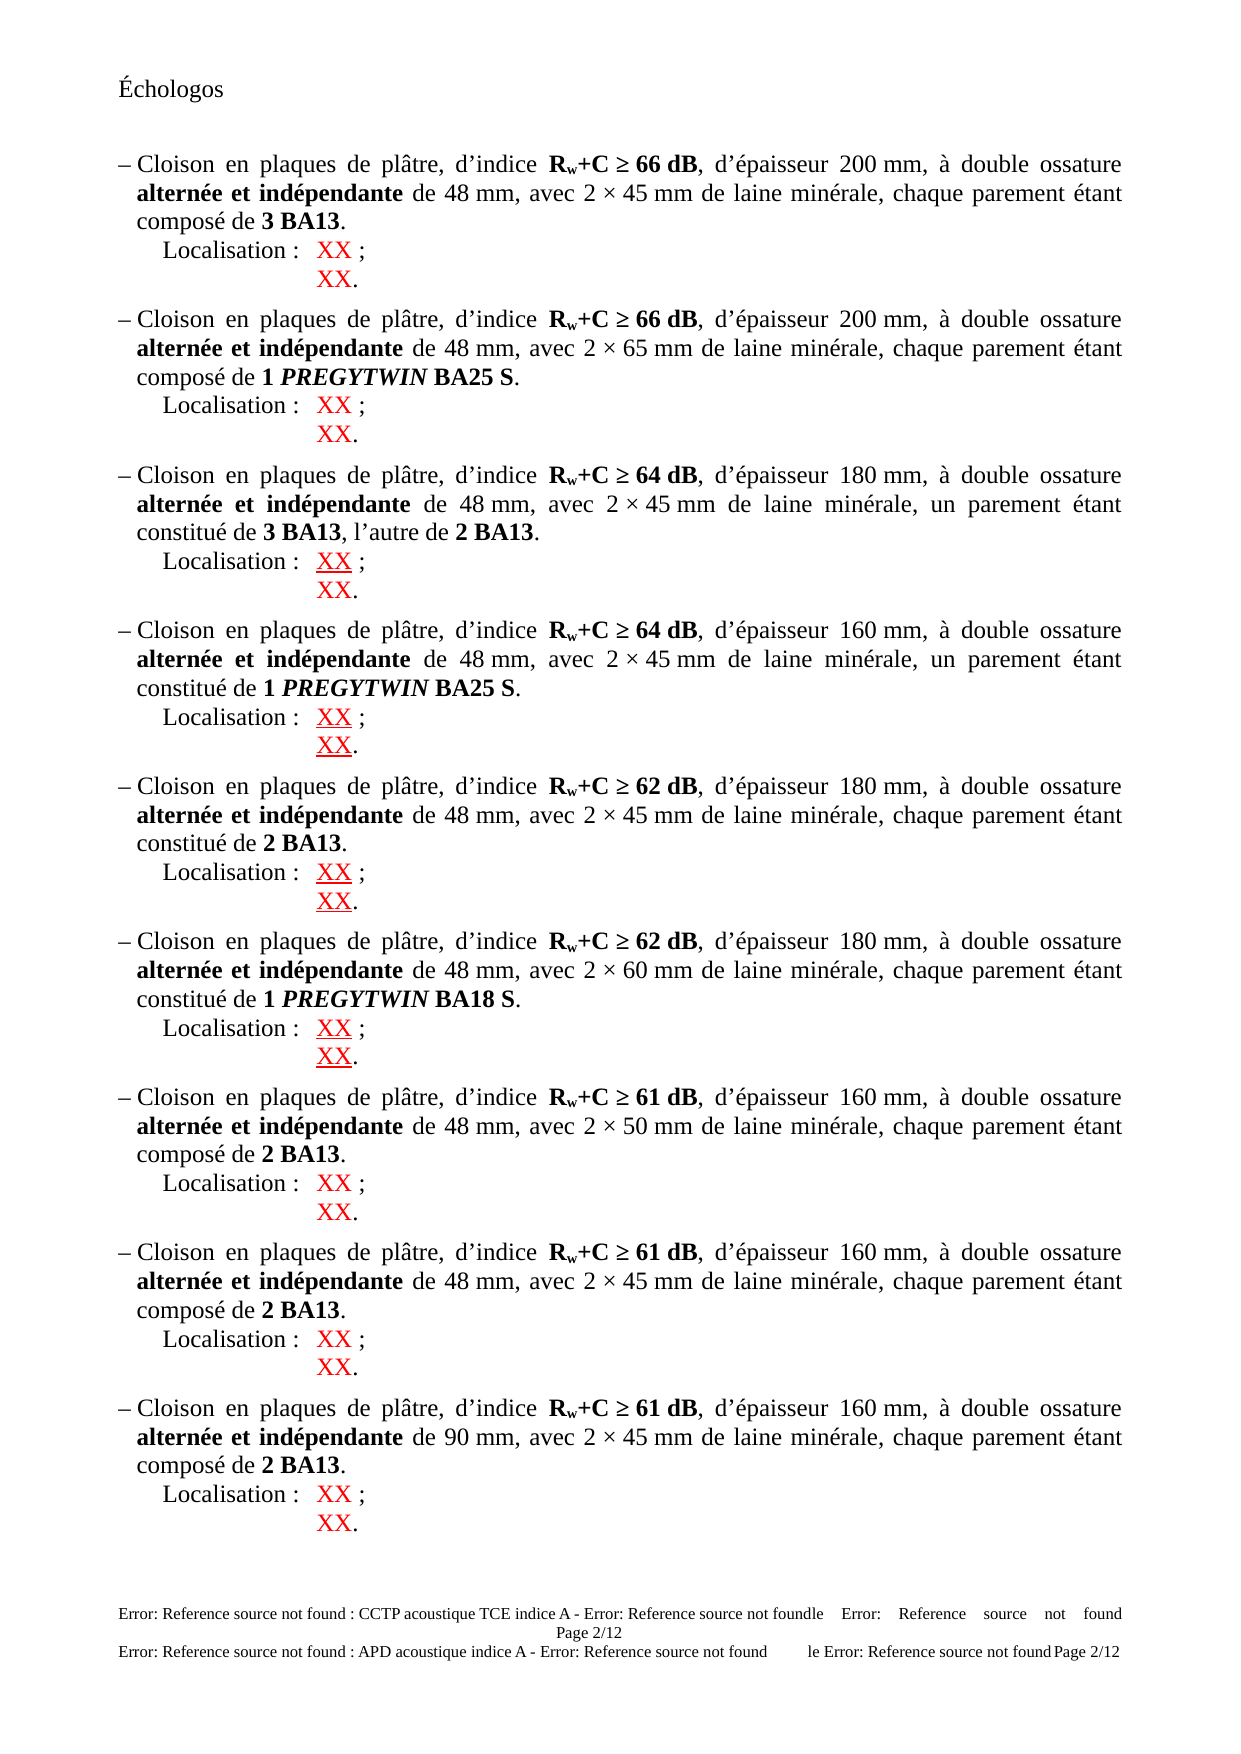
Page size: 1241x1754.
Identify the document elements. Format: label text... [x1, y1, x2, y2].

text XX. [162, 1508, 1122, 1537]
text Localisation : XX ; [162, 235, 1122, 264]
text – Cloison en plaques de plâtre, d’indice Rw+C ≥ 66 dB, d’épaisseur 200 mm, à double ossature alternée et indépendante de 48 mm, avec 2 × 65 mm de laine minérale, chaque parement étant composé de 1 PREGYTWIN BA25 S. [118, 304, 1122, 391]
text Localisation : XX ; [162, 391, 1122, 419]
text – Cloison en plaques de plâtre, d’indice Rw+C ≥ 62 dB, d’épaisseur 180 mm, à double ossature alternée et indépendante de 48 mm, avec 2 × 45 mm de laine minérale, chaque parement étant constitué de 2 BA13. [118, 771, 1122, 857]
text – Cloison en plaques de plâtre, d’indice Rw+C ≥ 61 dB, d’épaisseur 160 mm, à double ossature alternée et indépendante de 48 mm, avec 2 × 45 mm de laine minérale, chaque parement étant composé de 2 BA13. [118, 1237, 1122, 1324]
text XX. [162, 575, 1122, 604]
text XX. [162, 1352, 1122, 1381]
text – Cloison en plaques de plâtre, d’indice Rw+C ≥ 61 dB, d’épaisseur 160 mm, à double ossature alternée et indépendante de 90 mm, avec 2 × 45 mm de laine minérale, chaque parement étant composé de 2 BA13. [118, 1393, 1122, 1479]
text – Cloison en plaques de plâtre, d’indice Rw+C ≥ 62 dB, d’épaisseur 180 mm, à double ossature alternée et indépendante de 48 mm, avec 2 × 60 mm de laine minérale, chaque parement étant constitué de 1 PREGYTWIN BA18 S. [118, 926, 1122, 1013]
text XX. [162, 1197, 1122, 1226]
text XX. [162, 264, 1122, 293]
text XX. [162, 1041, 1122, 1070]
text – Cloison en plaques de plâtre, d’indice Rw+C ≥ 64 dB, d’épaisseur 160 mm, à double ossature alternée et indépendante de 48 mm, avec 2 × 45 mm de laine minérale, un parement étant constitué de 1 PREGYTWIN BA25 S. [118, 615, 1122, 702]
text Localisation : XX ; [162, 857, 1122, 886]
text – Cloison en plaques de plâtre, d’indice Rw+C ≥ 64 dB, d’épaisseur 180 mm, à double ossature alternée et indépendante de 48 mm, avec 2 × 45 mm de laine minérale, un parement étant constitué de 3 BA13, l’autre de 2 BA13. [118, 460, 1122, 546]
text XX. [162, 419, 1122, 448]
text Localisation : XX ; [162, 546, 1122, 575]
text Localisation : XX ; [162, 1168, 1122, 1197]
text XX. [162, 730, 1122, 759]
text – Cloison en plaques de plâtre, d’indice Rw+C ≥ 66 dB, d’épaisseur 200 mm, à double ossature alternée et indépendante de 48 mm, avec 2 × 45 mm de laine minérale, chaque parement étant composé de 3 BA13. [118, 149, 1122, 235]
text XX. [162, 886, 1122, 915]
text Localisation : XX ; [162, 1013, 1122, 1041]
text Localisation : XX ; [162, 702, 1122, 730]
text Localisation : XX ; [162, 1324, 1122, 1352]
text – Cloison en plaques de plâtre, d’indice Rw+C ≥ 61 dB, d’épaisseur 160 mm, à double ossature alternée et indépendante de 48 mm, avec 2 × 50 mm de laine minérale, chaque parement étant composé de 2 BA13. [118, 1082, 1122, 1168]
text Localisation : XX ; [162, 1479, 1122, 1508]
